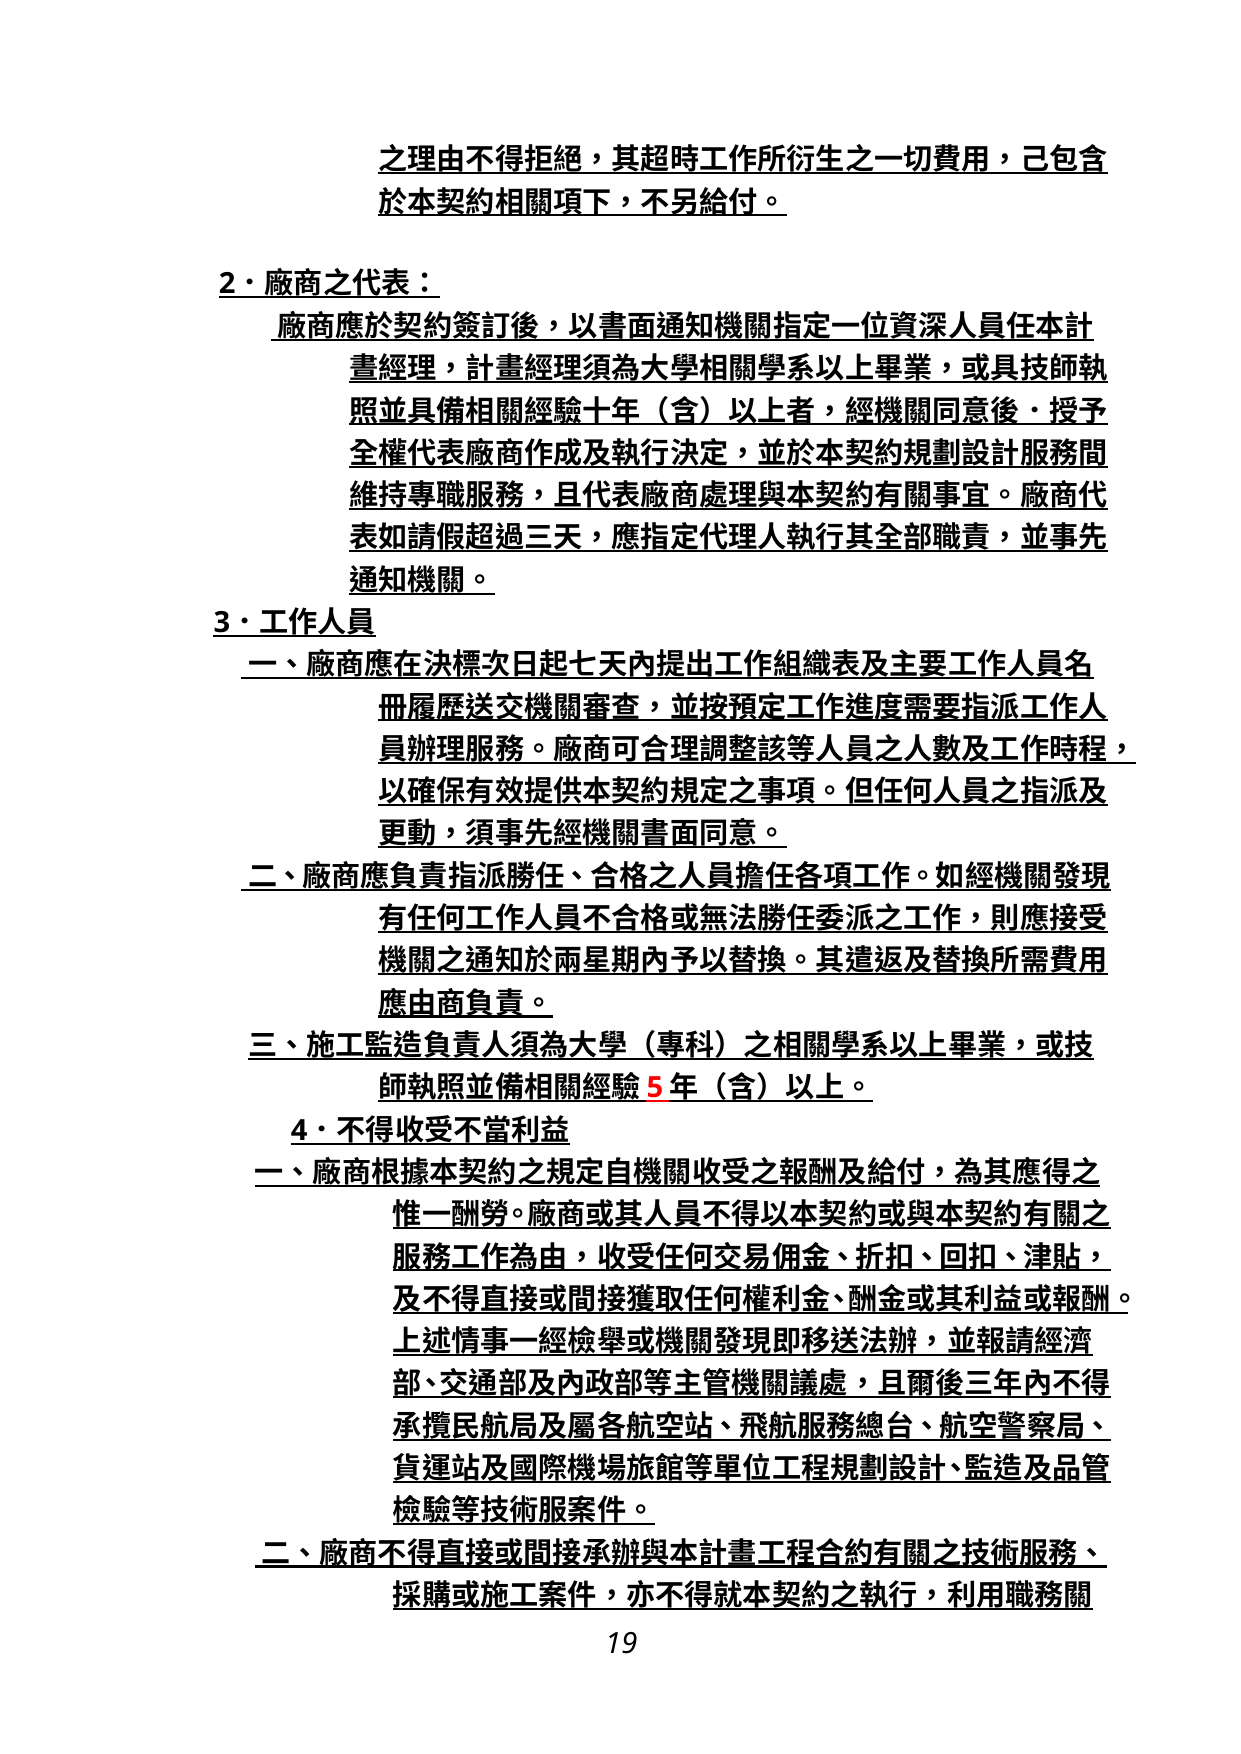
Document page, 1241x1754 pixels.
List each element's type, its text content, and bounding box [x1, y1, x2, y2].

text 三、施工監造負責人須為大學（專科）之相關學系以上畢業，或技師執照並備相關經驗5年（含）以上。 [130, 1022, 1110, 1106]
text 廠商應於契約簽訂後，以書面通知機關指定一位資深人員任本計晝經理，計畫經理須為大學相關學系以上畢業，或具技師執照並具備相關經驗十年（含）以上者，經機關同意後．授予全權代表廠商作成及執行決定，並於本契約規劃設計服務間維持專職服務，且代表廠商處理與本契約有關事宜。廠商代表如請假超過三天，應指定代理人執行其全部職責，並事先通知機關。 [130, 302, 1110, 598]
text 一、廠商應在決標次日起七天內提出工作組織表及主要工作人員名冊履歷送交機關審查，並按預定工作進度需要指派工作人員辦理服務。廠商可合理調整該等人員之人數及工作時程，以確保有效提供本契約規定之事項。但任何人員之指派及更動，須事先經機關書面同意。 [130, 641, 1110, 852]
text 2．廠商之代表： [130, 260, 1110, 302]
text 4．不得收受不當利益 [130, 1106, 1110, 1149]
text 之理由不得拒絕，其超時工作所衍生之一切費用，己包含於本契約相關項下，不另給付。 [130, 136, 1110, 220]
text 二、廠商不得直接或間接承辦與本計畫工程合約有關之技術服務、採購或施工案件，亦不得就本契約之執行，利用職務關 [130, 1529, 1110, 1614]
text 一、廠商根據本契約之規定自機關收受之報酬及給付，為其應得之惟一酬勞。廠商或其人員不得以本契約或與本契約有關之服務工作為由，收受任何交易佣金、折扣、回扣、津貼，及不得直接或間接獲取任何權利金、酬金或其利益或報酬。上述情事一經檢舉或機關發現即移送法辦，並報請經濟部、交通部及內政部等主管機關議處，且爾後三年內不得承攬民航局及屬各航空站、飛航服務總台、航空警察局、貨運站及國際機場旅館等單位工程規劃設計、監造及品管檢驗等技術服案件。 [130, 1149, 1110, 1529]
text 3．工作人員 [130, 598, 1110, 641]
text 二、廠商應負責指派勝任、合格之人員擔任各項工作。如經機關發現有任何工作人員不合格或無法勝任委派之工作，則應接受機關之通知於兩星期內予以替換。其遣返及替換所需費用應由商負責。 [130, 852, 1110, 1022]
